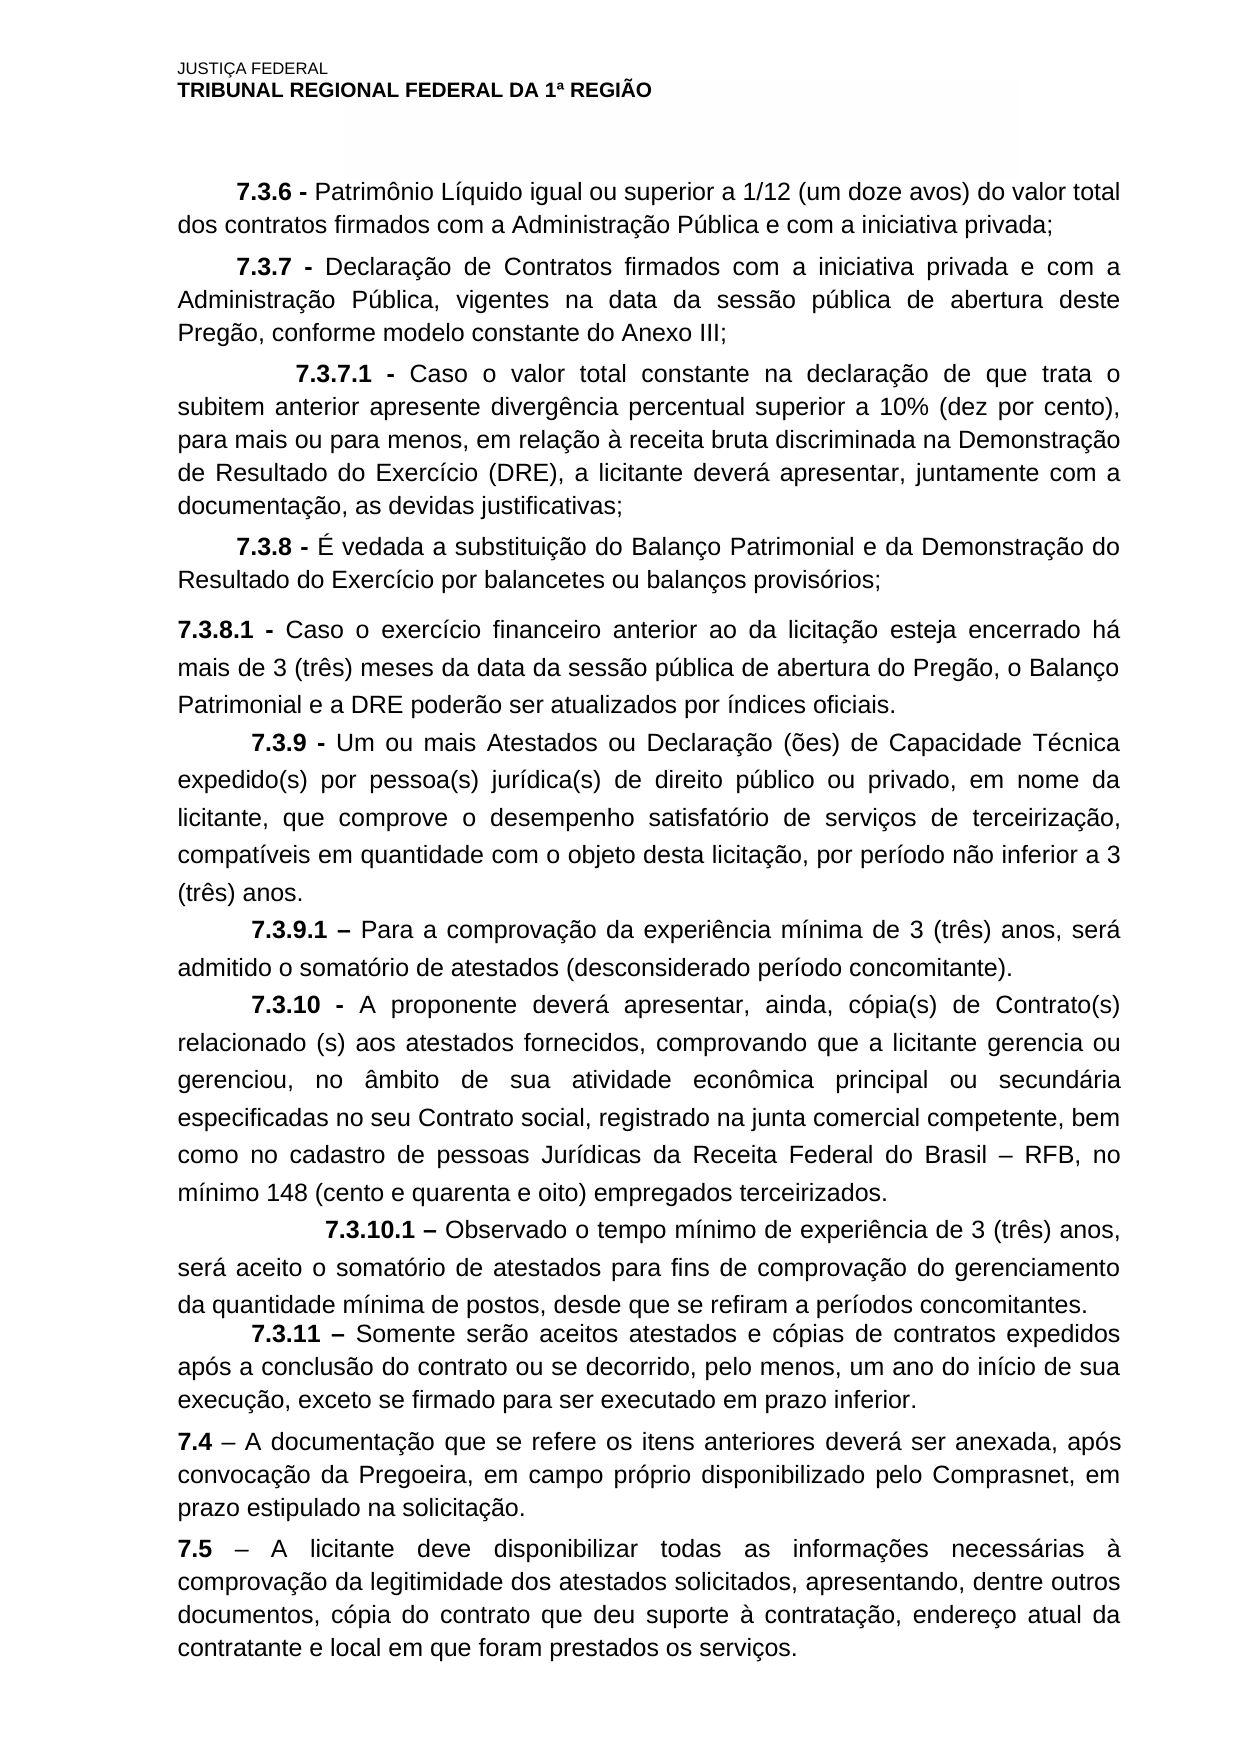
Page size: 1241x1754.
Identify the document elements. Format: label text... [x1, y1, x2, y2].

text 7.3.10.1 – Observado o tempo mínimo de experiência de 3 (três) anos, será aceito o somatório de atestados para fins de comprovação do gerenciamento da quantidade mínima de postos, desde que se refiram a períodos concomitantes. [177, 1207, 1122, 1319]
text 7.3.9 - Um ou mais Atestados ou Declaração (ões) de Capacidade Técnica expedido(s) por pessoa(s) jurídica(s) de direito público ou privado, em nome da licitante, que comprove o desempenho satisfatório de serviços de terceirização, compatíveis em quantidade com o objeto desta licitação, por período não inferior a 3 (três) anos. [177, 719, 1122, 907]
list 7.4 – A documentação que se refere os itens anteriores deverá ser anexada, após convocação da Pregoeira, em campo próprio disponibilizado pelo Comprasnet, em prazo estipulado na solicitação. [177, 1427, 1122, 1521]
text 7.3.10 - A proponente deverá apresentar, ainda, cópia(s) de Contrato(s) relacionado (s) aos atestados fornecidos, comprovando que a licitante gerencia ou gerenciou, no âmbito de sua atividade econômica principal ou secundária especificadas no seu Contrato social, registrado na junta comercial competente, bem como no cadastro de pessoas Jurídicas da Receita Federal do Brasil – RFB, no mínimo 148 (cento e quarenta e oito) empregados terceirizados. [177, 982, 1122, 1207]
list 7.5 – A licitante deve disponibilizar todas as informações necessárias à comprovação da legitimidade dos atestados solicitados, apresentando, dentre outros documentos, cópia do contrato que deu suporte à contratação, endereço atual da contratante e local em que foram prestados os serviços. [177, 1534, 1122, 1662]
list 7.3.7 - Declaração de Contratos firmados com a iniciativa privada e com a Administração Pública, vigentes na data da sessão pública de abertura deste Pregão, conforme modelo constante do Anexo III; [177, 252, 1122, 346]
list 7.3.6 - Patrimônio Líquido igual ou superior a 1/12 (um doze avos) do valor total dos contratos firmados com a Administração Pública e com a iniciativa privada; [177, 177, 1122, 239]
text 7.3.8.1 - Caso o exercício financeiro anterior ao da licitação esteja encerrado há mais de 3 (três) meses da data da sessão pública de abertura do Pregão, o Balanço Patrimonial e a DRE poderão ser atualizados por índices oficiais. [177, 607, 1122, 719]
list 7.3.8 - É vedada a substituição do Balanço Patrimonial e da Demonstração do Resultado do Exercício por balancetes ou balanços provisórios; [177, 532, 1122, 594]
list 7.3.7.1 - Caso o valor total constante na declaração de que trata o subitem anterior apresente divergência percentual superior a 10% (dez por cento), para mais ou para menos, em relação à receita bruta discriminada na Demonstração de Resultado do Exercício (DRE), a licitante deverá apresentar, juntamente com a documentação, as devidas justificativas; [177, 359, 1122, 520]
list 7.3.11 – Somente serão aceitos atestados e cópias de contratos expedidos após a conclusão do contrato ou se decorrido, pelo menos, um ano do início de sua execução, exceto se firmado para ser executado em prazo inferior. [177, 1319, 1122, 1414]
text 7.3.9.1 – Para a comprovação da experiência mínima de 3 (três) anos, será admitido o somatório de atestados (desconsiderado período concomitante). [177, 907, 1122, 982]
